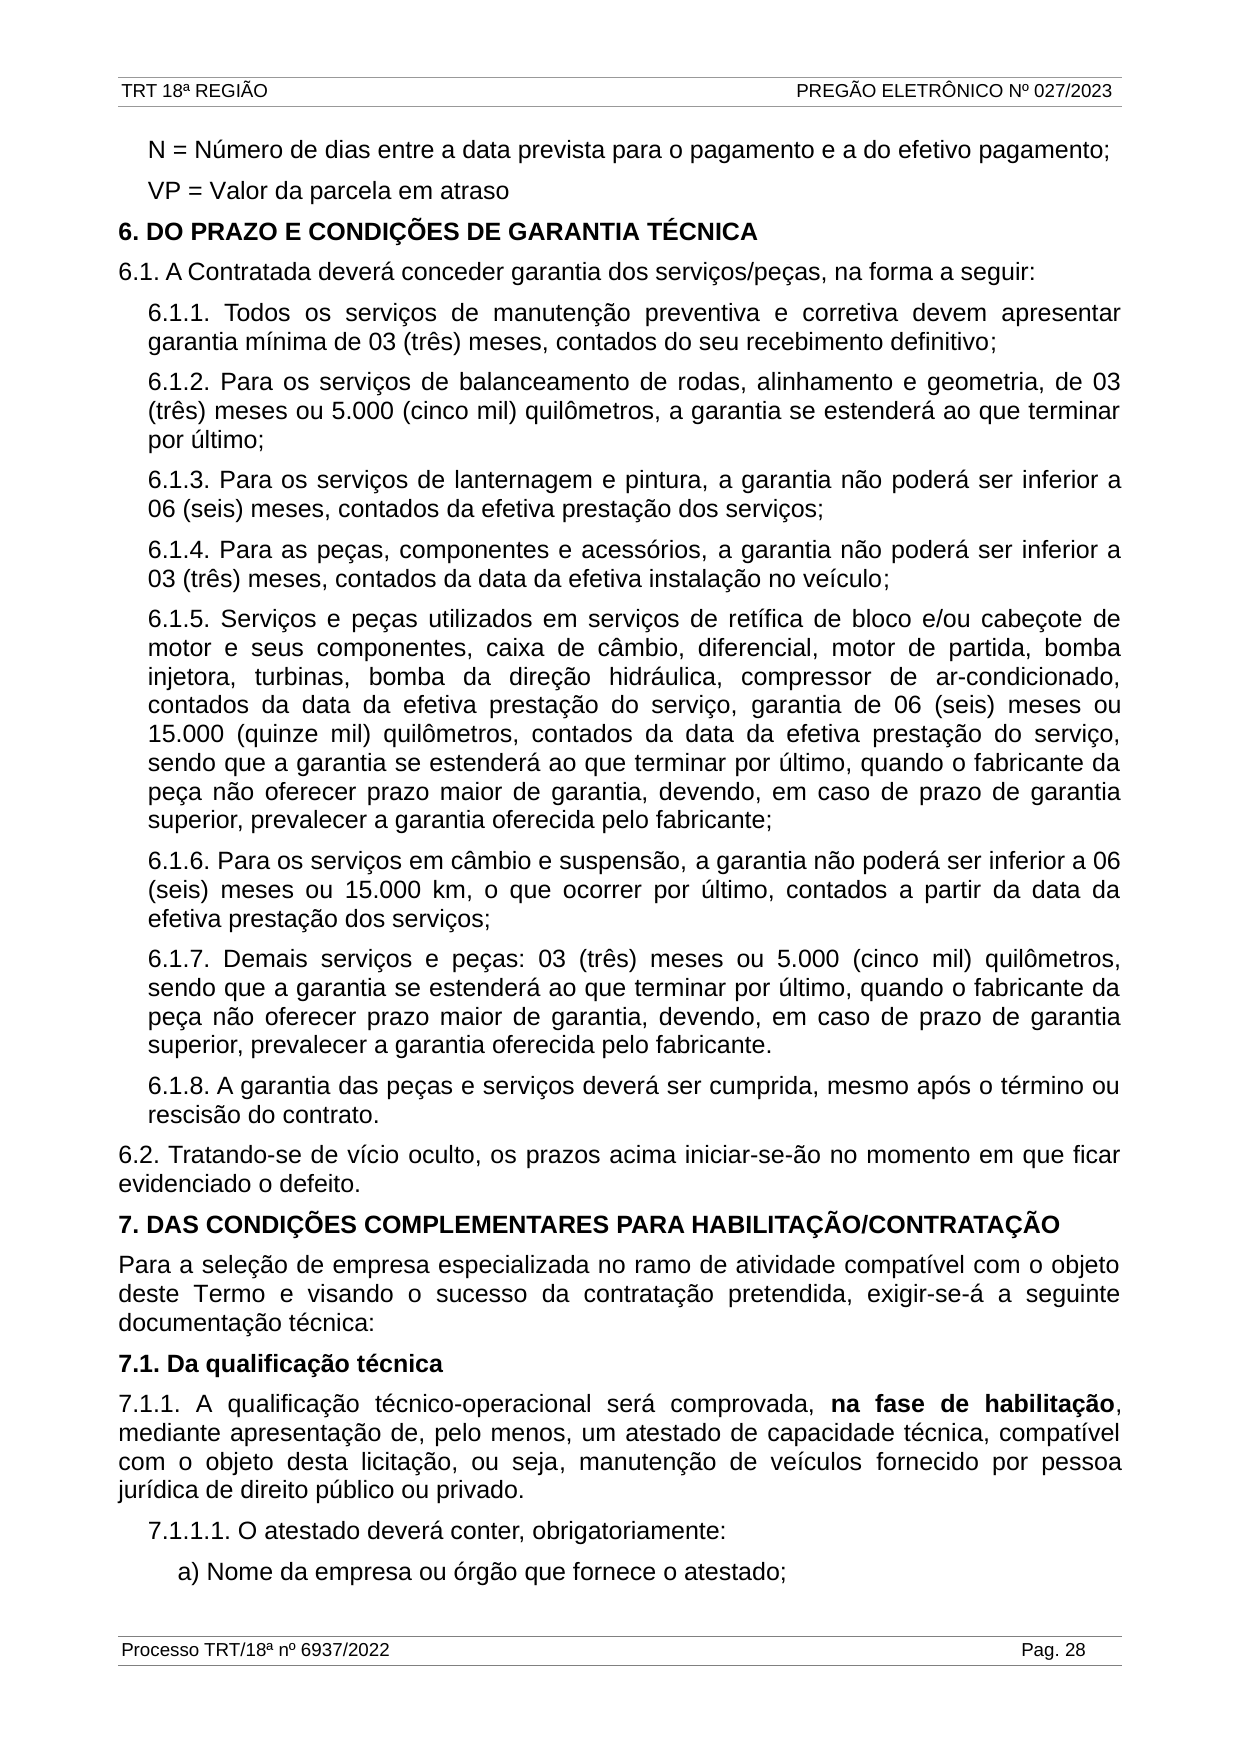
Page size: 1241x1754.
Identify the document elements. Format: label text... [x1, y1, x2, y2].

text 7.1.1. A qualificação técnico-operacional será comprovada, na fase de habilitação, mediante apresentação de, pelo menos, um atestado de capacidade técnica, compatível com o objeto desta licitação, ou seja, manutenção de veículos fornecido por pessoa jurídica de direito público ou privado. [118, 1389, 1122, 1504]
text Para a seleção de empresa especializada no ramo de atividade compatível com o objeto deste Termo e visando o sucesso da contratação pretendida, exigir-se-á a seguinte documentação técnica: [118, 1251, 1122, 1337]
text 6.1. A Contratada deverá conceder garantia dos serviços/peças, na forma a seguir: [118, 257, 1122, 286]
text 6.1.2. Para os serviços de balanceamento de rodas, alinhamento e geometria, de 03 (três) meses ou 5.000 (cinco mil) quilômetros, a garantia se estenderá ao que terminar por último; [148, 367, 1122, 454]
text 6.1.4. Para as peças, componentes e acessórios, a garantia não poderá ser inferior a 03 (três) meses, contados da data da efetiva instalação no veículo; [148, 535, 1122, 592]
text VP = Valor da parcela em atraso [148, 176, 1122, 205]
text 6.1.5. Serviços e peças utilizados em serviços de retífica de bloco e/ou cabeçote de motor e seus componentes, caixa de câmbio, diferencial, motor de partida, bomba injetora, turbinas, bomba da direção hidráulica, compressor de ar-condicionado, contados da data da efetiva prestação do serviço, garantia de 06 (seis) meses ou 15.000 (quinze mil) quilômetros, contados da data da efetiva prestação do serviço, sendo que a garantia se estenderá ao que terminar por último, quando o fabricante da peça não oferecer prazo maior de garantia, devendo, em caso de prazo de garantia superior, prevalecer a garantia oferecida pelo fabricante; [148, 604, 1122, 834]
text 7. DAS CONDIÇÕES COMPLEMENTARES PARA HABILITAÇÃO/CONTRATAÇÃO [118, 1210, 1122, 1239]
text 6.1.3. Para os serviços de lanternagem e pintura, a garantia não poderá ser inferior a 06 (seis) meses, contados da efetiva prestação dos serviços; [148, 466, 1122, 523]
text 6.1.8. A garantia das peças e serviços deverá ser cumprida, mesmo após o término ou rescisão do contrato. [148, 1071, 1122, 1129]
text 6.2. Tratando-se de vício oculto, os prazos acima iniciar-se-ão no momento em que ficar evidenciado o defeito. [118, 1141, 1122, 1198]
text 7.1. Da qualificação técnica [118, 1349, 1122, 1377]
text 6.1.7. Demais serviços e peças: 03 (três) meses ou 5.000 (cinco mil) quilômetros, sendo que a garantia se estenderá ao que terminar por último, quando o fabricante da peça não oferecer prazo maior de garantia, devendo, em caso de prazo de garantia superior, prevalecer a garantia oferecida pelo fabricante. [148, 944, 1122, 1059]
text a) Nome da empresa ou órgão que fornece o atestado; [177, 1557, 1122, 1586]
text 6.1.1. Todos os serviços de manutenção preventiva e corretiva devem apresentar garantia mínima de 03 (três) meses, contados do seu recebimento definitivo; [148, 298, 1122, 356]
text 6.1.6. Para os serviços em câmbio e suspensão, a garantia não poderá ser inferior a 06 (seis) meses ou 15.000 km, o que ocorrer por último, contados a partir da data da efetiva prestação dos serviços; [148, 846, 1122, 932]
text 6. DO PRAZO E CONDIÇÕES DE GARANTIA TÉCNICA [118, 217, 1122, 246]
text 7.1.1.1. O atestado deverá conter, obrigatoriamente: [148, 1516, 1122, 1545]
text N = Número de dias entre a data prevista para o pagamento e a do efetivo pagamento; [148, 136, 1122, 164]
